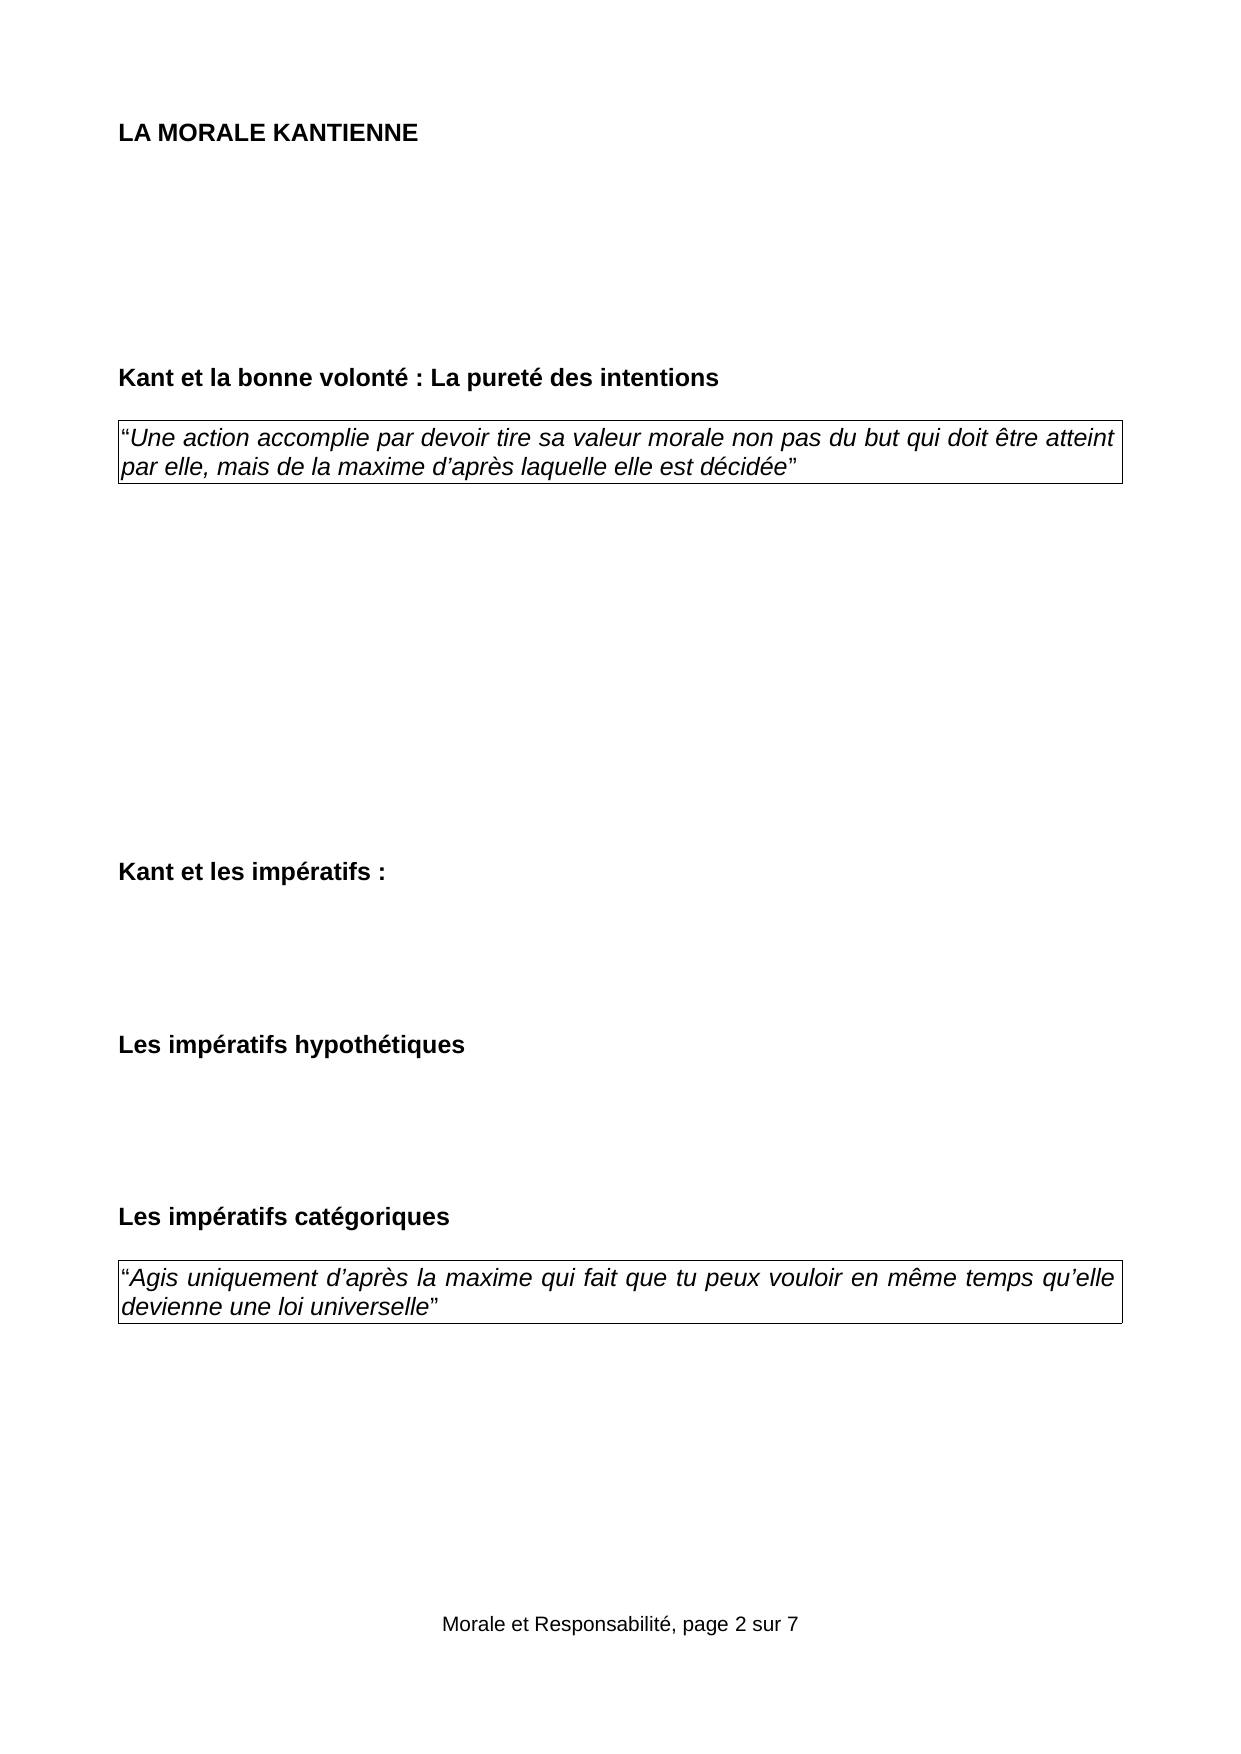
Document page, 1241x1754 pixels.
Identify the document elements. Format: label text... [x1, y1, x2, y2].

subtitle Kant et les impératifs : [118, 857, 1122, 886]
subtitle Kant et la bonne volonté : La pureté des intentions [118, 362, 1122, 391]
subtitle “Une action accomplie par devoir tire sa valeur morale non pas du but qui doit être atteint par elle, mais de la maxime d’après laquelle elle est décidée” [119, 421, 1122, 483]
text “Agis uniquement d’après la maxime qui fait que tu peux vouloir en même temps qu’elle devienne une loi universelle” [119, 1261, 1122, 1323]
subtitle Les impératifs hypothétiques [118, 1030, 1122, 1058]
subtitle Les impératifs catégoriques [118, 1202, 1122, 1231]
text LA MORALE KANTIENNE [118, 118, 1122, 147]
